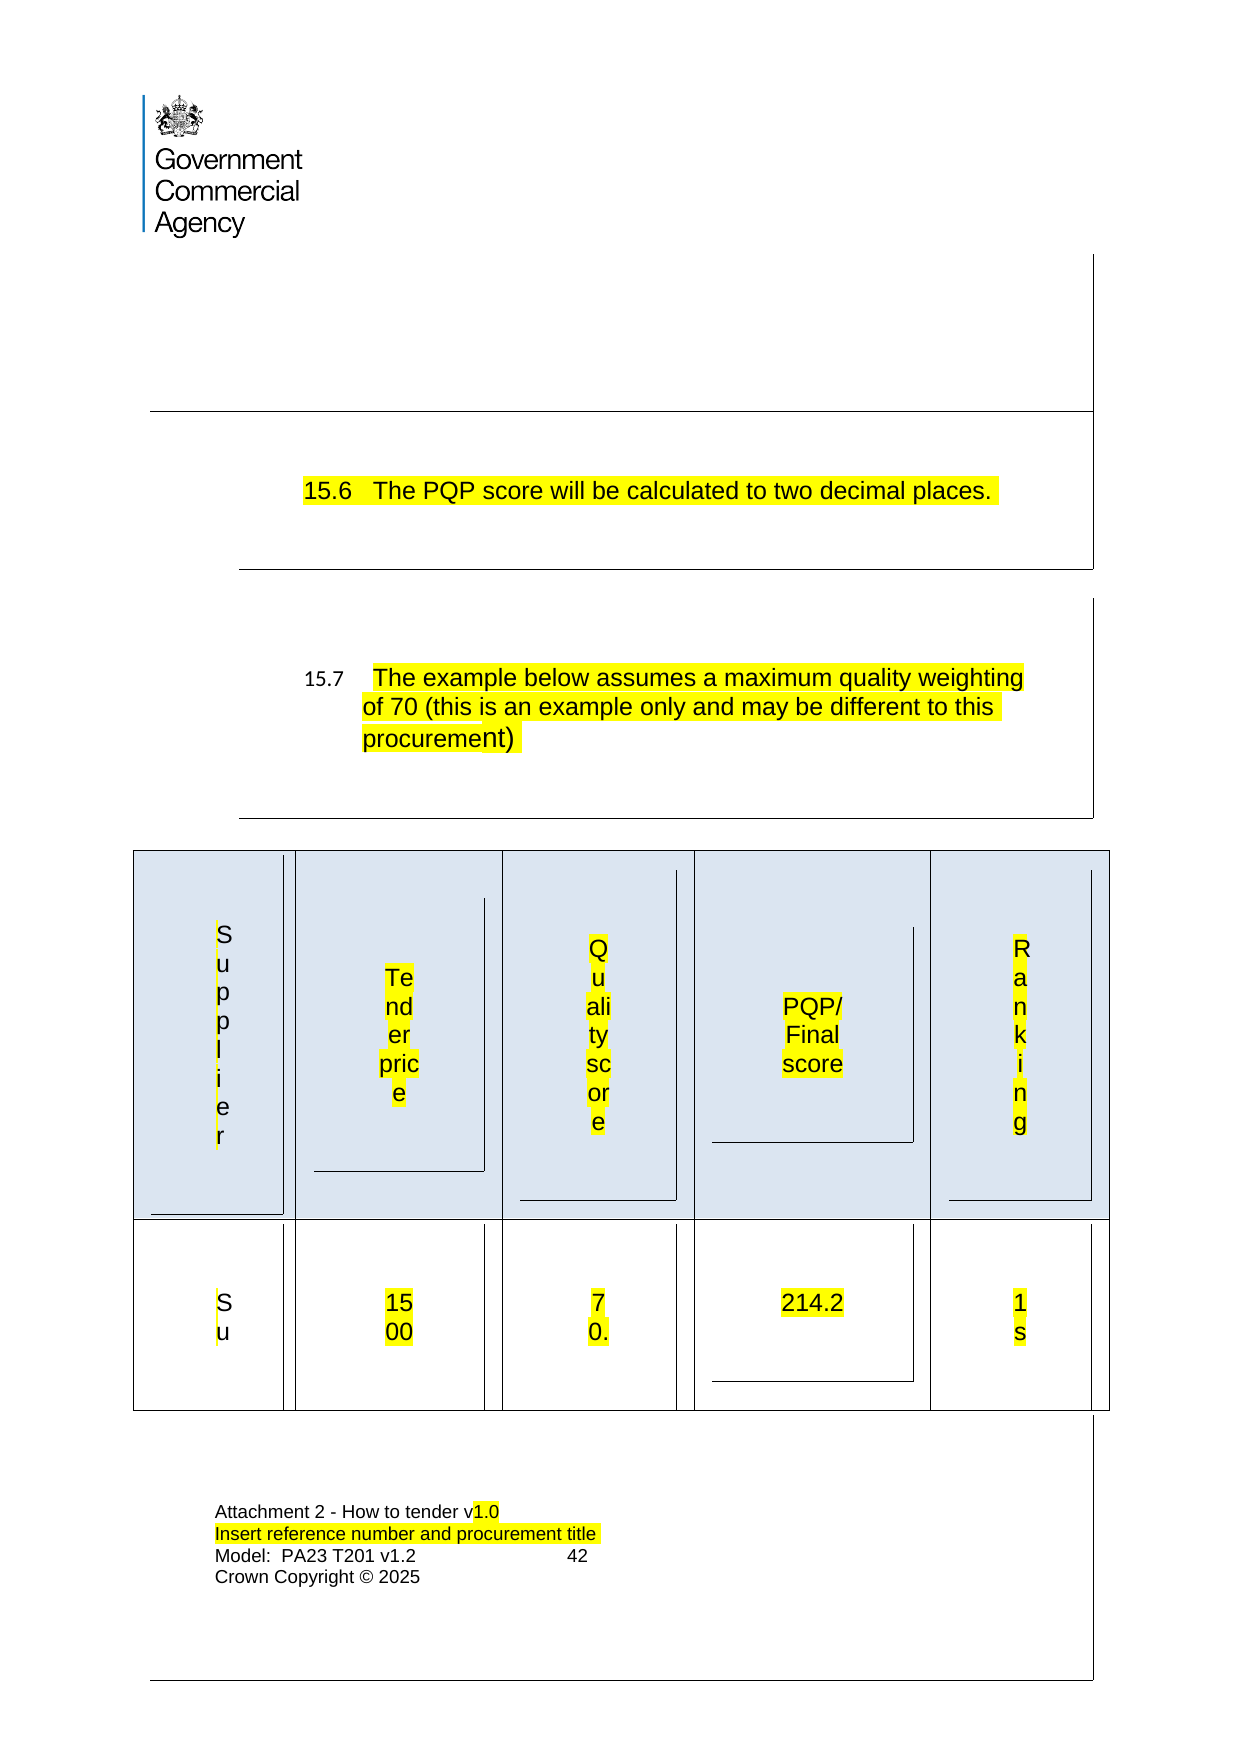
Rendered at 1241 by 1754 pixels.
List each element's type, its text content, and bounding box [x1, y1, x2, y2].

list The PQP score will be calculated to two decimal places. [239, 411, 1093, 569]
table_cell 1s [931, 1220, 1109, 1410]
table_cell 70. [503, 1220, 694, 1410]
table_header Supplier [134, 851, 295, 1218]
table_cell 1500 [296, 1220, 502, 1410]
table_header Quality score [503, 851, 694, 1218]
table_header Ranking [931, 851, 1109, 1218]
table_cell Su [134, 1220, 295, 1410]
table_header PQP/ Final score [695, 851, 930, 1218]
list The example below assumes a maximum quality weighting of 70 (this is an example only and may be different to this procurement) [239, 598, 1093, 818]
table_header Tender price [296, 851, 502, 1218]
table_cell 214.2 [695, 1220, 930, 1410]
